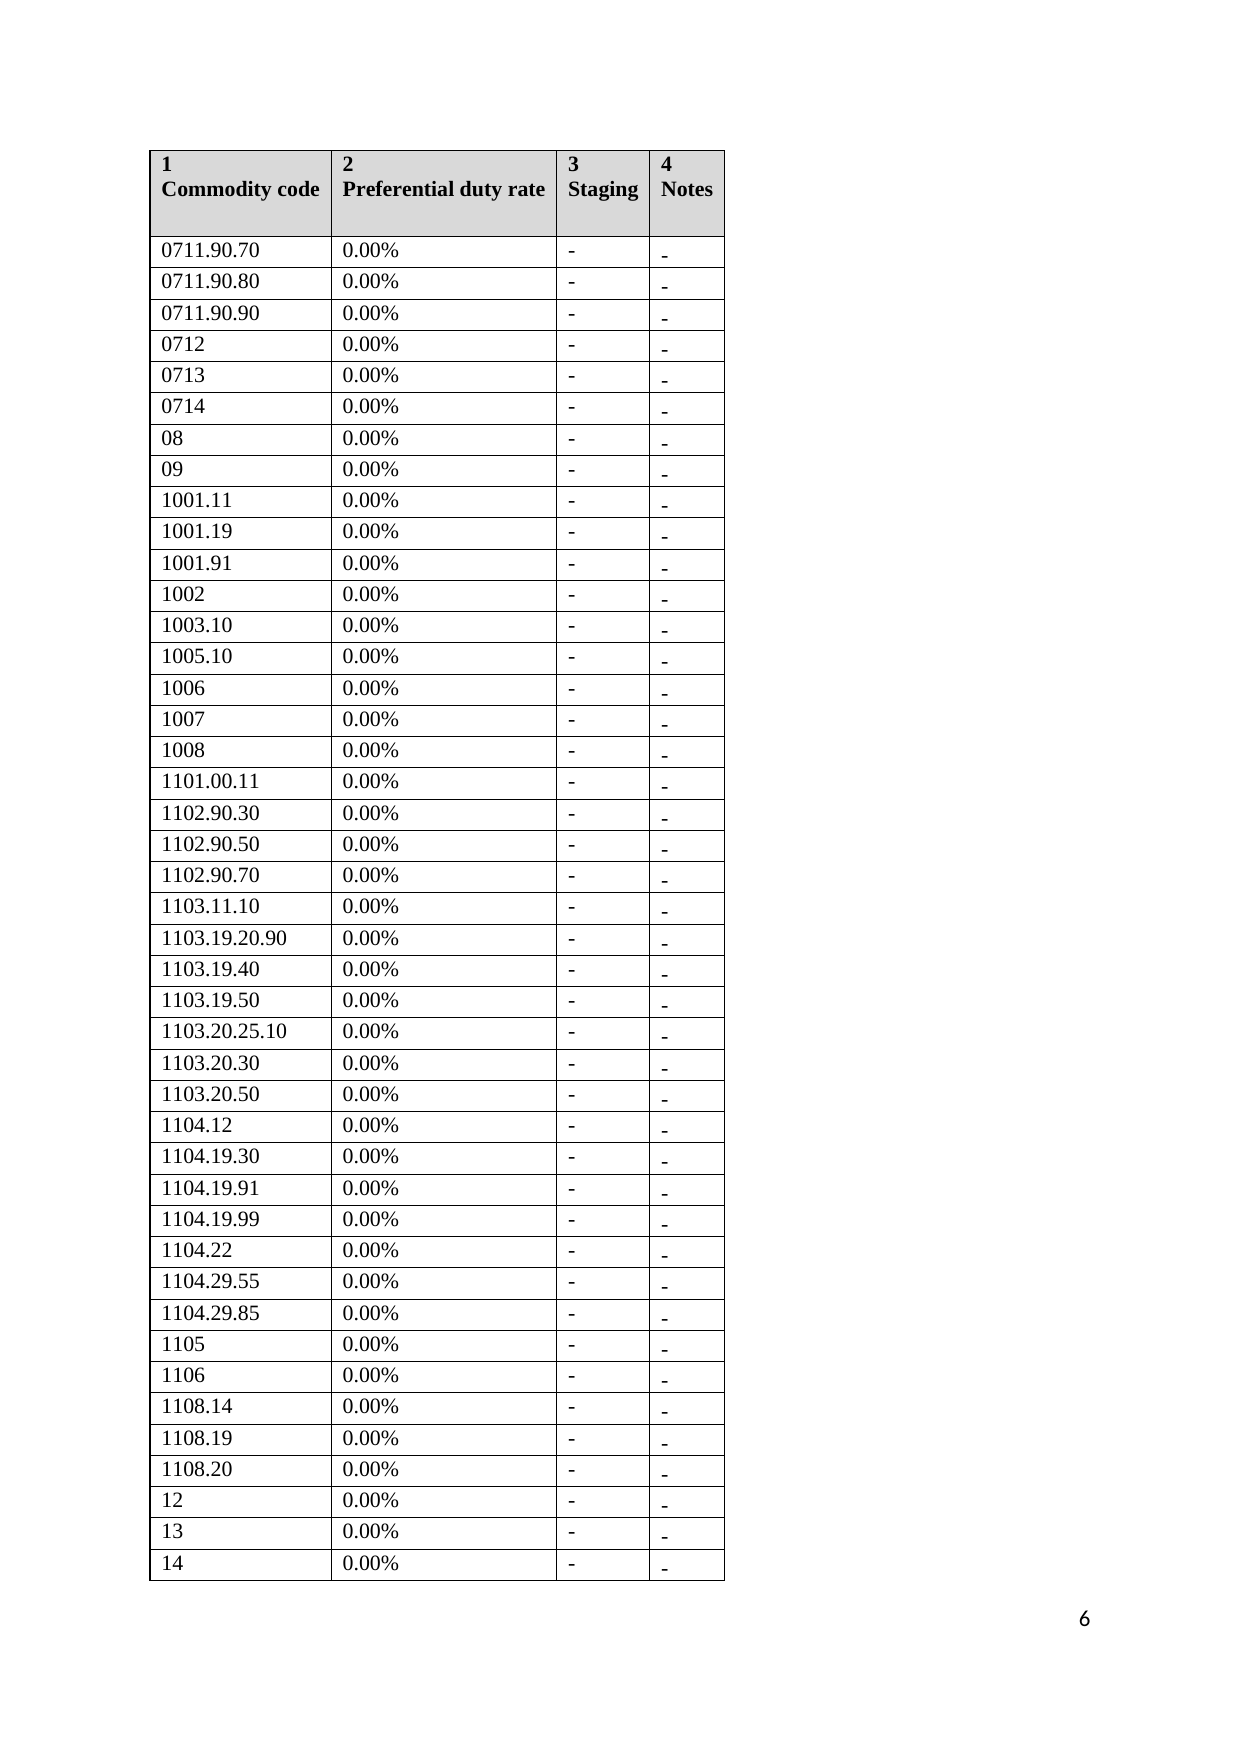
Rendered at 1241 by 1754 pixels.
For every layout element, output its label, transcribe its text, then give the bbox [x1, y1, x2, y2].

table_cell 0.00% [332, 956, 556, 986]
table_cell - [650, 1237, 724, 1267]
table_cell - [557, 518, 649, 548]
table_cell - [557, 1018, 649, 1048]
table_cell - [650, 1143, 724, 1173]
table_cell 1108.19 [151, 1425, 331, 1455]
table_cell - [650, 331, 724, 361]
table_cell - [557, 987, 649, 1017]
table_cell 0.00% [332, 425, 556, 455]
table_cell - [557, 1550, 649, 1580]
table_cell 0.00% [332, 737, 556, 767]
table_cell 0.00% [332, 643, 556, 673]
table_cell 0.00% [332, 550, 556, 580]
table_header 3 Staging [557, 151, 649, 236]
table_cell 0.00% [332, 581, 556, 611]
table_cell 0.00% [332, 925, 556, 955]
table_cell - [650, 612, 724, 642]
table_cell 0.00% [332, 1456, 556, 1486]
table_cell - [650, 362, 724, 392]
table_cell 1103.11.10 [151, 893, 331, 923]
table_cell - [557, 331, 649, 361]
table_cell 1104.29.85 [151, 1300, 331, 1330]
table_cell 0.00% [332, 1487, 556, 1517]
table_cell - [557, 1112, 649, 1142]
table_cell - [557, 737, 649, 767]
table_cell 0.00% [332, 331, 556, 361]
table_cell 1108.14 [151, 1393, 331, 1423]
table_cell - [650, 1487, 724, 1517]
table_cell 0.00% [332, 1268, 556, 1298]
table_cell - [650, 518, 724, 548]
table_cell - [650, 1081, 724, 1111]
table_cell - [557, 893, 649, 923]
table_cell - [650, 237, 724, 267]
table_cell - [650, 643, 724, 673]
table_header 2 Preferential duty rate [332, 151, 556, 236]
table_cell 1102.90.30 [151, 800, 331, 830]
table_cell 0.00% [332, 300, 556, 330]
table_cell 0.00% [332, 831, 556, 861]
table_cell 1103.19.50 [151, 987, 331, 1017]
table_cell - [557, 831, 649, 861]
table_cell - [650, 1268, 724, 1298]
table_cell - [557, 393, 649, 423]
table_cell - [650, 925, 724, 955]
table_cell - [650, 300, 724, 330]
table_cell - [557, 1362, 649, 1392]
table_cell 1101.00.11 [151, 768, 331, 798]
table_cell - [650, 1425, 724, 1455]
table_cell 13 [151, 1518, 331, 1548]
table_cell - [557, 643, 649, 673]
table_cell 0.00% [332, 1393, 556, 1423]
table_cell 0.00% [332, 1081, 556, 1111]
table_cell - [557, 1456, 649, 1486]
table_cell - [650, 706, 724, 736]
table_cell - [557, 425, 649, 455]
table_cell - [557, 237, 649, 267]
table_cell - [557, 1425, 649, 1455]
table_cell - [557, 768, 649, 798]
table_cell 1104.29.55 [151, 1268, 331, 1298]
table_cell - [557, 581, 649, 611]
table_cell - [557, 1300, 649, 1330]
table_cell 0.00% [332, 1112, 556, 1142]
table_cell - [557, 1050, 649, 1080]
table_cell - [650, 393, 724, 423]
table_cell 1005.10 [151, 643, 331, 673]
table_cell 0.00% [332, 1018, 556, 1048]
table_cell - [557, 1206, 649, 1236]
table_cell - [650, 456, 724, 486]
table_cell - [650, 768, 724, 798]
table_cell 0.00% [332, 237, 556, 267]
table_cell 0.00% [332, 1550, 556, 1580]
table_cell 14 [151, 1550, 331, 1580]
table_cell 1007 [151, 706, 331, 736]
table_cell 1108.20 [151, 1456, 331, 1486]
table_cell - [650, 581, 724, 611]
table_cell 0.00% [332, 362, 556, 392]
table_cell - [650, 862, 724, 892]
table_cell 0.00% [332, 487, 556, 517]
table_cell 0.00% [332, 1300, 556, 1330]
table_cell - [650, 1362, 724, 1392]
table_cell - [650, 800, 724, 830]
table_cell - [557, 1393, 649, 1423]
table_cell 0.00% [332, 987, 556, 1017]
table_cell - [650, 1393, 724, 1423]
table_cell 1103.19.40 [151, 956, 331, 986]
table_cell - [650, 1331, 724, 1361]
table_cell - [650, 1112, 724, 1142]
table_cell - [650, 987, 724, 1017]
table_cell 0.00% [332, 518, 556, 548]
table_cell 1103.20.25.10 [151, 1018, 331, 1048]
table_cell 1104.19.99 [151, 1206, 331, 1236]
table_cell 1001.11 [151, 487, 331, 517]
table_cell - [557, 1143, 649, 1173]
table_cell 1002 [151, 581, 331, 611]
table_cell 0.00% [332, 1362, 556, 1392]
table_cell 0712 [151, 331, 331, 361]
table_cell 0.00% [332, 393, 556, 423]
table_cell 0.00% [332, 768, 556, 798]
table_cell - [650, 956, 724, 986]
table_cell 0711.90.80 [151, 268, 331, 298]
table_cell - [650, 1175, 724, 1205]
table_cell 1104.22 [151, 1237, 331, 1267]
table_cell 0.00% [332, 1206, 556, 1236]
table_cell - [557, 300, 649, 330]
table_cell - [557, 1081, 649, 1111]
table_cell - [650, 737, 724, 767]
table_cell 0.00% [332, 675, 556, 705]
table_cell - [557, 1487, 649, 1517]
table_cell - [557, 612, 649, 642]
table_cell 1103.19.20.90 [151, 925, 331, 955]
table_cell 0.00% [332, 268, 556, 298]
table_cell - [557, 862, 649, 892]
table_cell - [650, 268, 724, 298]
table_cell - [557, 1331, 649, 1361]
table_cell - [557, 268, 649, 298]
table_cell 1001.19 [151, 518, 331, 548]
table_cell 1103.20.30 [151, 1050, 331, 1080]
table_cell - [557, 706, 649, 736]
table_cell 0.00% [332, 1425, 556, 1455]
table_cell - [650, 831, 724, 861]
table_cell - [557, 550, 649, 580]
table_cell - [650, 893, 724, 923]
table_cell - [557, 362, 649, 392]
table_cell - [650, 1456, 724, 1486]
table_cell - [650, 487, 724, 517]
table_cell 1106 [151, 1362, 331, 1392]
table_cell - [650, 1050, 724, 1080]
table_cell - [557, 956, 649, 986]
table_cell 0.00% [332, 1518, 556, 1548]
table_cell 0.00% [332, 862, 556, 892]
table_cell 0713 [151, 362, 331, 392]
table_cell 0.00% [332, 1237, 556, 1267]
table_cell 1104.19.91 [151, 1175, 331, 1205]
table_cell 0.00% [332, 1050, 556, 1080]
table_cell 1003.10 [151, 612, 331, 642]
table_header 1 Commodity code [151, 151, 331, 236]
table_cell 1103.20.50 [151, 1081, 331, 1111]
table_cell 0.00% [332, 706, 556, 736]
table_cell 1104.12 [151, 1112, 331, 1142]
table_cell - [557, 675, 649, 705]
table_cell - [557, 800, 649, 830]
table_cell - [557, 1268, 649, 1298]
table_cell 08 [151, 425, 331, 455]
table_cell - [557, 1237, 649, 1267]
table_cell - [650, 675, 724, 705]
table_cell - [557, 1518, 649, 1548]
table_cell 0711.90.70 [151, 237, 331, 267]
table_cell - [650, 1300, 724, 1330]
table_cell 1102.90.70 [151, 862, 331, 892]
table_cell 0714 [151, 393, 331, 423]
table_cell 0.00% [332, 456, 556, 486]
table_cell 0.00% [332, 1331, 556, 1361]
table_header 4 Notes [650, 151, 724, 236]
table_cell - [650, 425, 724, 455]
table_cell - [650, 1550, 724, 1580]
table_cell 12 [151, 1487, 331, 1517]
table_cell 09 [151, 456, 331, 486]
table_cell 1104.19.30 [151, 1143, 331, 1173]
table_cell - [650, 1206, 724, 1236]
table_cell 0.00% [332, 612, 556, 642]
table_cell - [557, 487, 649, 517]
table_cell - [557, 925, 649, 955]
table_cell 0.00% [332, 1143, 556, 1173]
table_cell - [650, 550, 724, 580]
table_cell - [650, 1018, 724, 1048]
table_cell - [557, 456, 649, 486]
table_cell 0.00% [332, 893, 556, 923]
table_cell 1006 [151, 675, 331, 705]
table_cell 0.00% [332, 1175, 556, 1205]
table_cell - [557, 1175, 649, 1205]
table_cell - [650, 1518, 724, 1548]
table_cell 0711.90.90 [151, 300, 331, 330]
table_cell 1105 [151, 1331, 331, 1361]
table_cell 1102.90.50 [151, 831, 331, 861]
table_cell 0.00% [332, 800, 556, 830]
table_cell 1001.91 [151, 550, 331, 580]
table_cell 1008 [151, 737, 331, 767]
